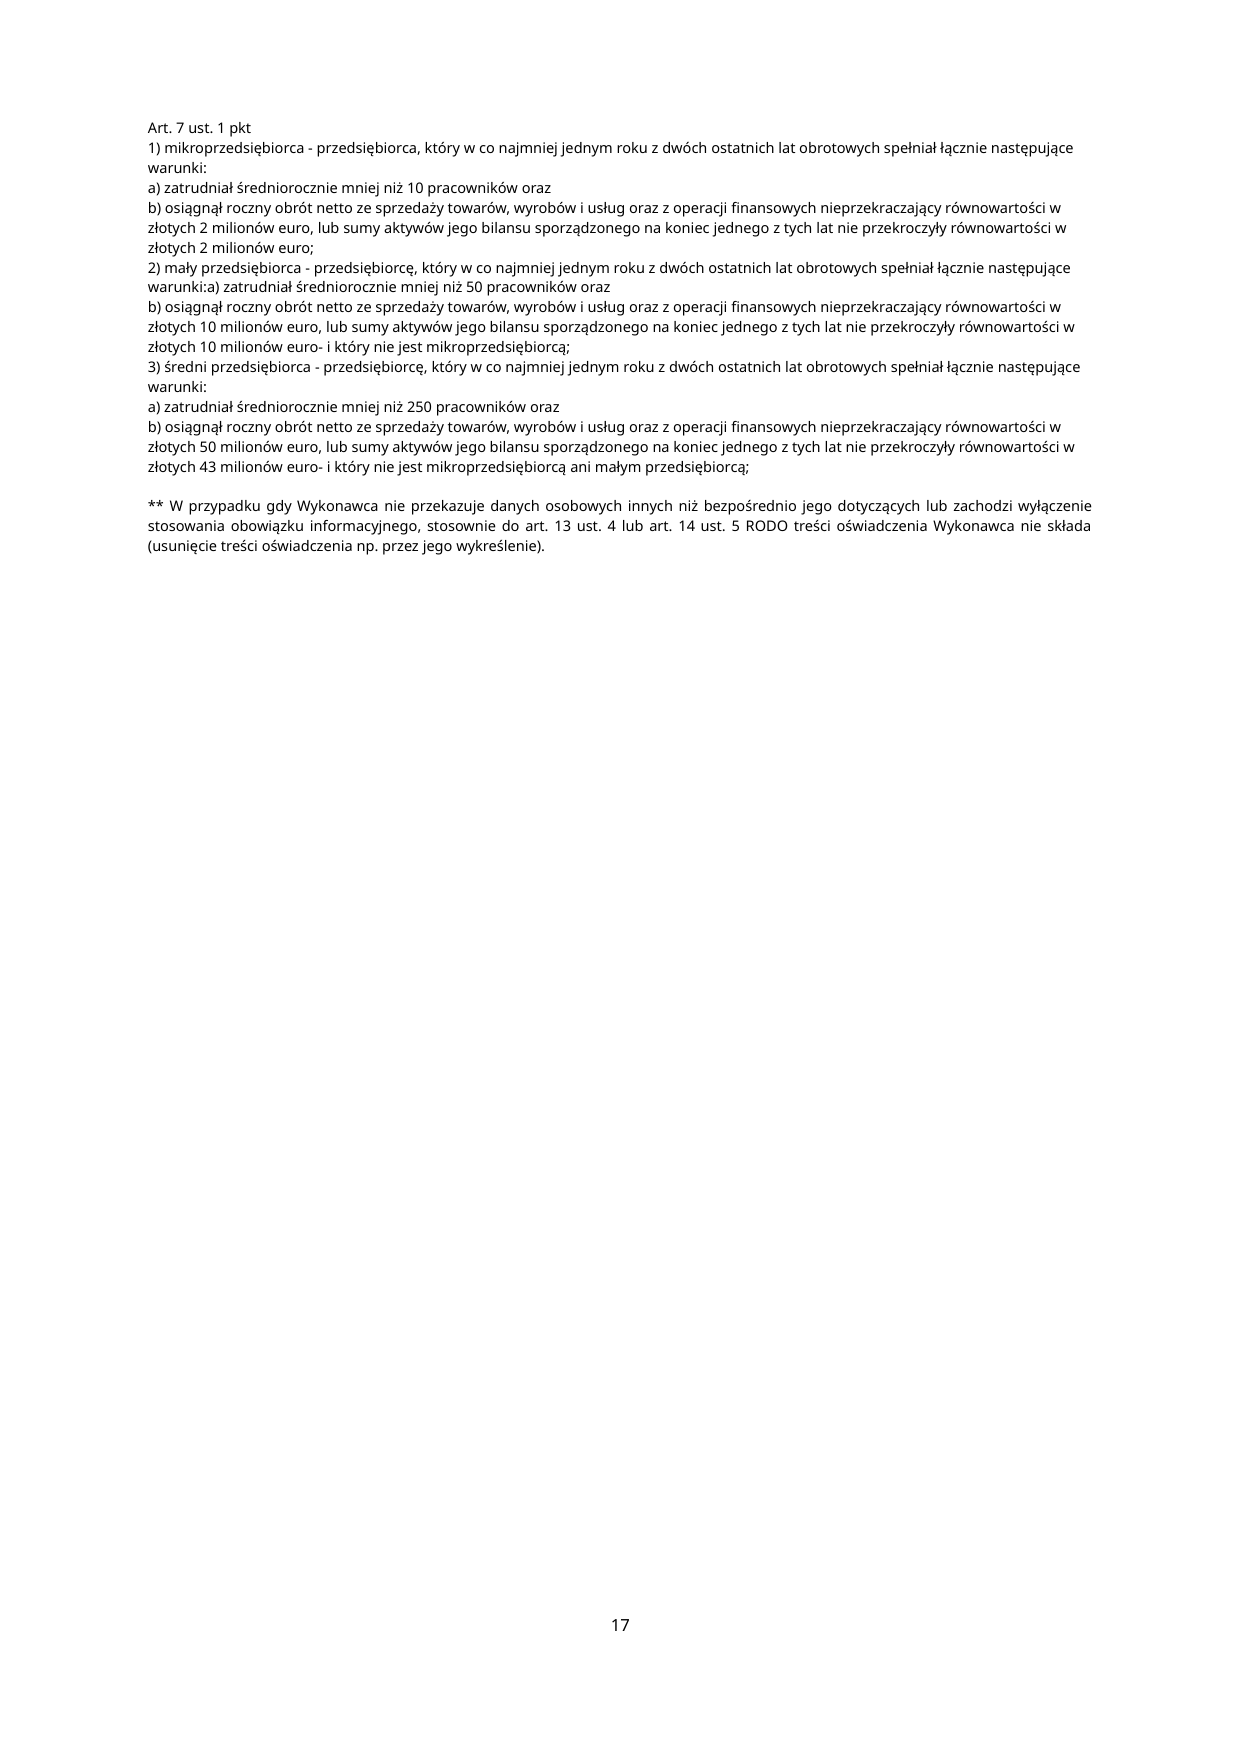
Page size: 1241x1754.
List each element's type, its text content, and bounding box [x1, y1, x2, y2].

text Art. 7 ust. 1 pkt 1) mikroprzedsiębiorca - przedsiębiorca, który w co najmniej jednym roku z dwóch ostatnich lat obrotowych spełniał łącznie następujące warunki: a) zatrudniał średniorocznie mniej niż 10 pracowników oraz b) osiągnął roczny obrót netto ze sprzedaży towarów, wyrobów i usług oraz z operacji finansowych nieprzekraczający równowartości w złotych 2 milionów euro, lub sumy aktywów jego bilansu sporządzonego na koniec jednego z tych lat nie przekroczyły równowartości w złotych 2 milionów euro; 2) mały przedsiębiorca - przedsiębiorcę, który w co najmniej jednym roku z dwóch ostatnich lat obrotowych spełniał łącznie następujące warunki:a) zatrudniał średniorocznie mniej niż 50 pracowników oraz [148, 118, 1093, 297]
text b) osiągnął roczny obrót netto ze sprzedaży towarów, wyrobów i usług oraz z operacji finansowych nieprzekraczający równowartości w złotych 10 milionów euro, lub sumy aktywów jego bilansu sporządzonego na koniec jednego z tych lat nie przekroczyły równowartości w złotych 10 milionów euro- i który nie jest mikroprzedsiębiorcą; 3) średni przedsiębiorca - przedsiębiorcę, który w co najmniej jednym roku z dwóch ostatnich lat obrotowych spełniał łącznie następujące warunki: [148, 297, 1093, 397]
text a) zatrudniał średniorocznie mniej niż 250 pracowników oraz [148, 397, 1093, 417]
text ** W przypadku gdy Wykonawca nie przekazuje danych osobowych innych niż bezpośrednio jego dotyczących lub zachodzi wyłączenie stosowania obowiązku informacyjnego, stosownie do art. 13 ust. 4 lub art. 14 ust. 5 RODO treści oświadczenia Wykonawca nie składa (usunięcie treści oświadczenia np. przez jego wykreślenie). [148, 496, 1093, 556]
text b) osiągnął roczny obrót netto ze sprzedaży towarów, wyrobów i usług oraz z operacji finansowych nieprzekraczający równowartości w złotych 50 milionów euro, lub sumy aktywów jego bilansu sporządzonego na koniec jednego z tych lat nie przekroczyły równowartości w złotych 43 milionów euro- i który nie jest mikroprzedsiębiorcą ani małym przedsiębiorcą; [148, 417, 1093, 476]
